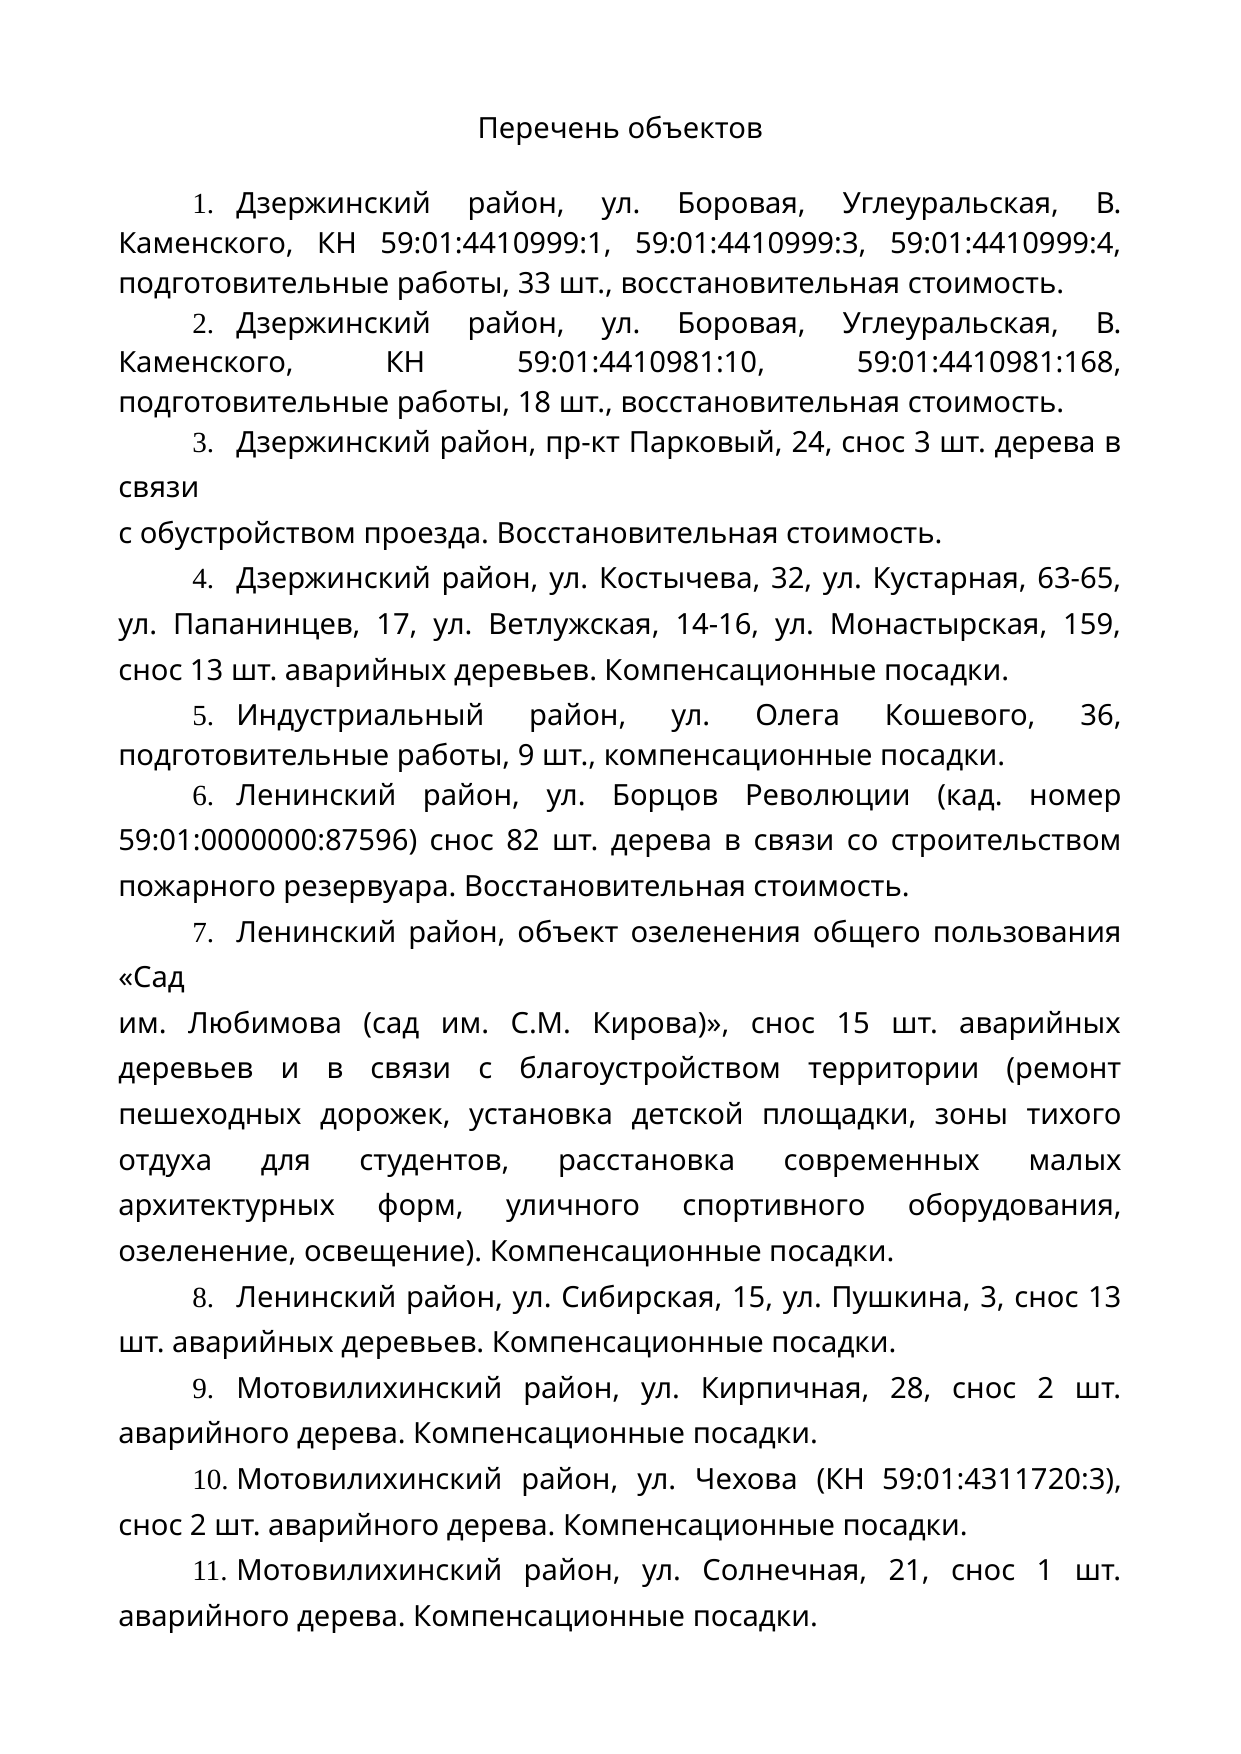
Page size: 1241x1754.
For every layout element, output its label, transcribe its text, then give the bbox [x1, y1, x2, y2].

list Дзержинский район, пр-кт Парковый, 24, снос 3 шт. дерева в связи с обустройством проезда. Восстановительная стоимость. [118, 421, 1122, 552]
list Дзержинский район, ул. Костычева, 32, ул. Кустарная, 63-65, ул. Папанинцев, 17, ул. Ветлужская, 14-16, ул. Монастырская, 159, снос 13 шт. аварийных деревьев. Компенсационные посадки. [118, 558, 1122, 689]
list Ленинский район, ул. Сибирская, 15, ул. Пушкина, 3, снос 13 шт. аварийных деревьев. Компенсационные посадки. [118, 1276, 1122, 1361]
list Мотовилихинский район, ул. Чехова (КН 59:01:4311720:3), снос 2 шт. аварийного дерева. Компенсационные посадки. [118, 1458, 1122, 1544]
list Ленинский район, ул. Борцов Революции (кад. номер 59:01:0000000:87596) снос 82 шт. дерева в связи со строительством пожарного резервуара. Восстановительная стоимость. [118, 774, 1122, 905]
list Мотовилихинский район, ул. Солнечная, 21, снос 1 шт. аварийного дерева. Компенсационные посадки. [118, 1550, 1122, 1635]
list Дзержинский район, ул. Боровая, Углеуральская, В. Каменского, КН 59:01:4410981:10, 59:01:4410981:168, подготовительные работы, 18 шт., восстановительная стоимость. [118, 302, 1122, 421]
list Ленинский район, объект озеленения общего пользования «Сад им. Любимова (сад им. С.М. Кирова)», снос 15 шт. аварийных деревьев и в связи с благоустройством территории (ремонт пешеходных дорожек, установка детской площадки, зоны тихого отдуха для студентов, расстановка современных малых архитектурных форм, уличного спортивного оборудования, озеленение, освещение). Компенсационные посадки. [118, 911, 1122, 1270]
list Индустриальный район, ул. Олега Кошевого, 36, подготовительные работы, 9 шт., компенсационные посадки. [118, 695, 1122, 774]
text Перечень объектов [118, 118, 1122, 143]
list Мотовилихинский район, ул. Кирпичная, 28, снос 2 шт. аварийного дерева. Компенсационные посадки. [118, 1367, 1122, 1452]
list Дзержинский район, ул. Боровая, Углеуральская, В. Каменского, КН 59:01:4410999:1, 59:01:4410999:3, 59:01:4410999:4, подготовительные работы, 33 шт., восстановительная стоимость. [118, 183, 1122, 302]
